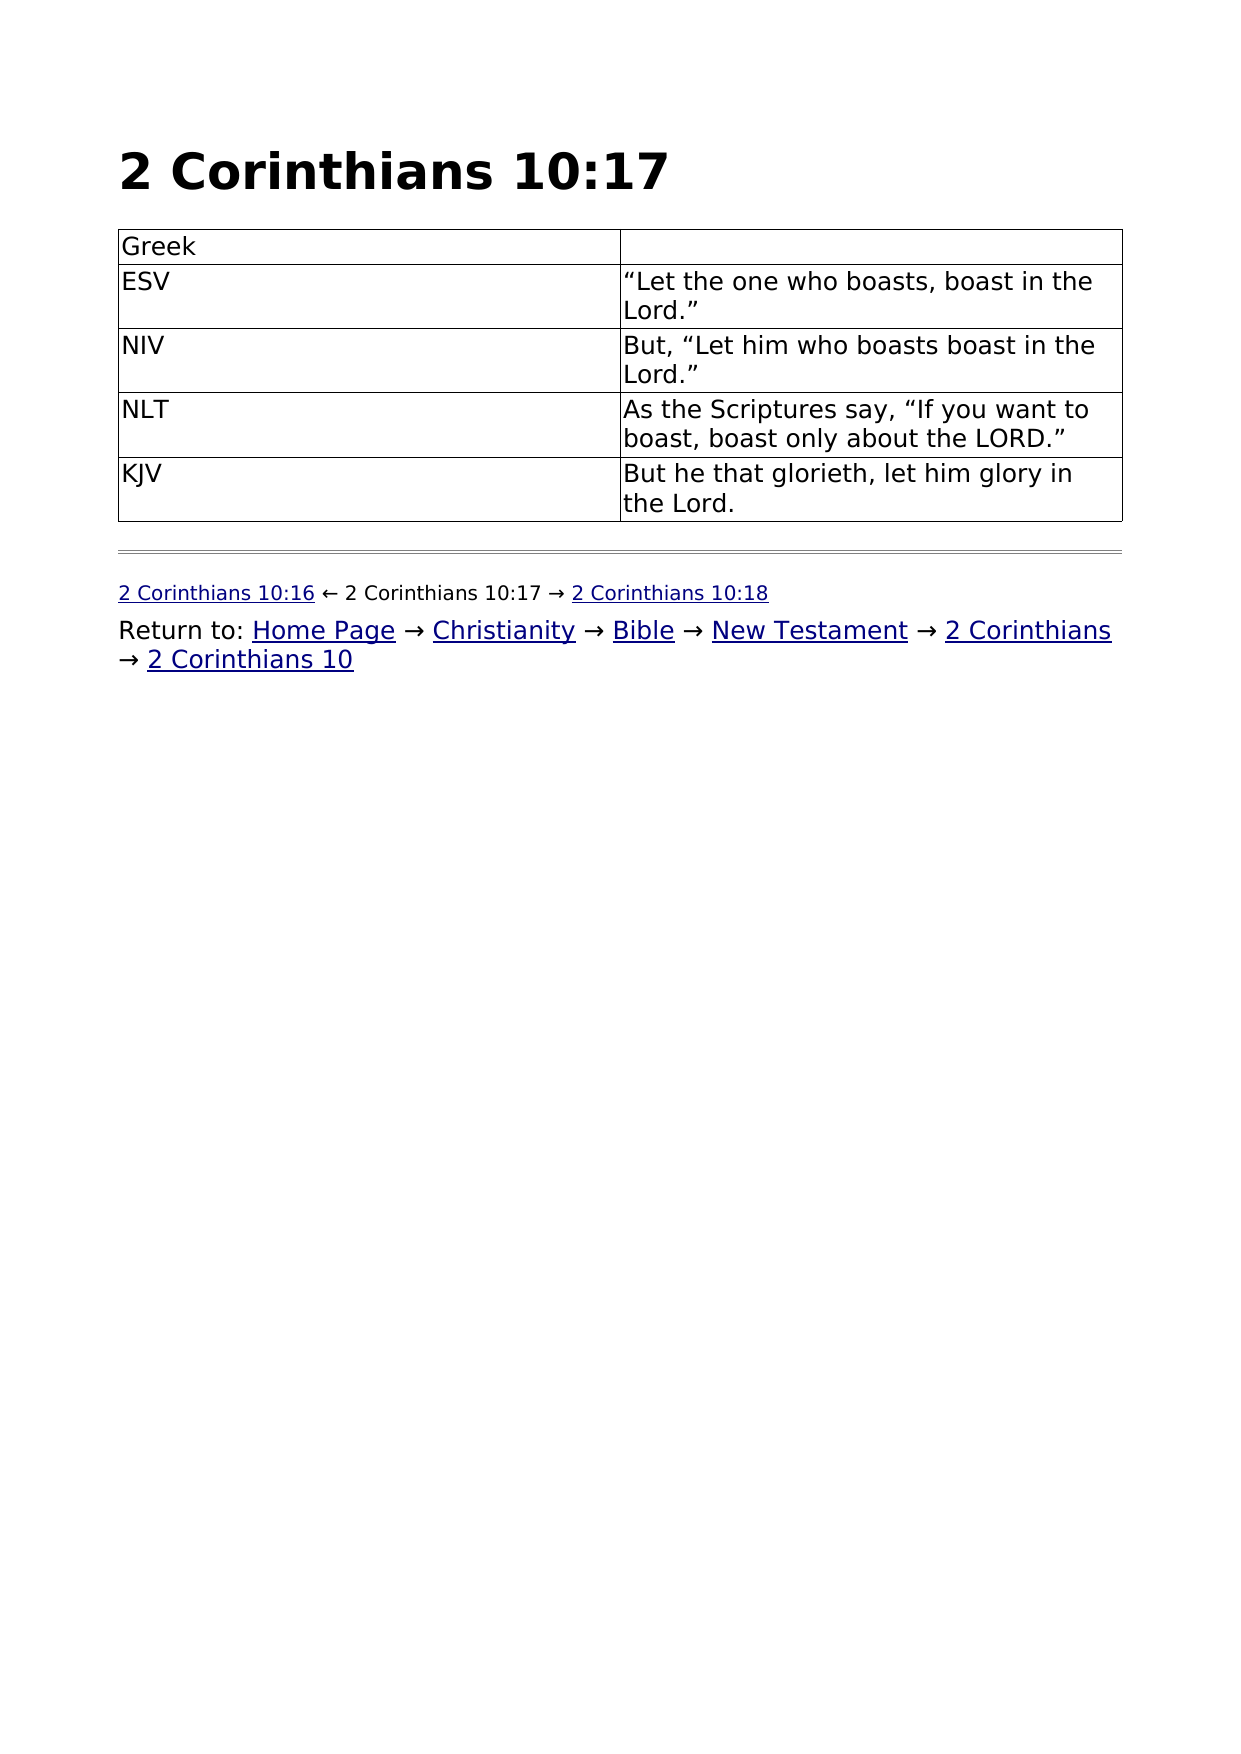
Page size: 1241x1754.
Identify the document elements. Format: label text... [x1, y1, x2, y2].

table_header [621, 230, 1122, 264]
table_cell But, “Let him who boasts boast in the Lord.” [621, 329, 1122, 392]
subtitle 2 Corinthians 10:17 [118, 143, 1122, 201]
text 2 Corinthians 10:16 ← 2 Corinthians 10:17 → 2 Corinthians 10:18 [118, 582, 1122, 616]
table_cell KJV [119, 458, 620, 521]
table_cell ESV [119, 265, 620, 328]
table_header Greek [119, 230, 620, 264]
text Return to: Home Page → Christianity → Bible → New Testament → 2 Corinthians → 2 Corinthians 10 [118, 616, 1122, 674]
table_cell But he that glorieth, let him glory in the Lord. [621, 458, 1122, 521]
table_cell NIV [119, 329, 620, 392]
table_cell As the Scriptures say, “If you want to boast, boast only about the LORD.” [621, 393, 1122, 457]
table_cell “Let the one who boasts, boast in the Lord.” [621, 265, 1122, 328]
table_cell NLT [119, 393, 620, 457]
